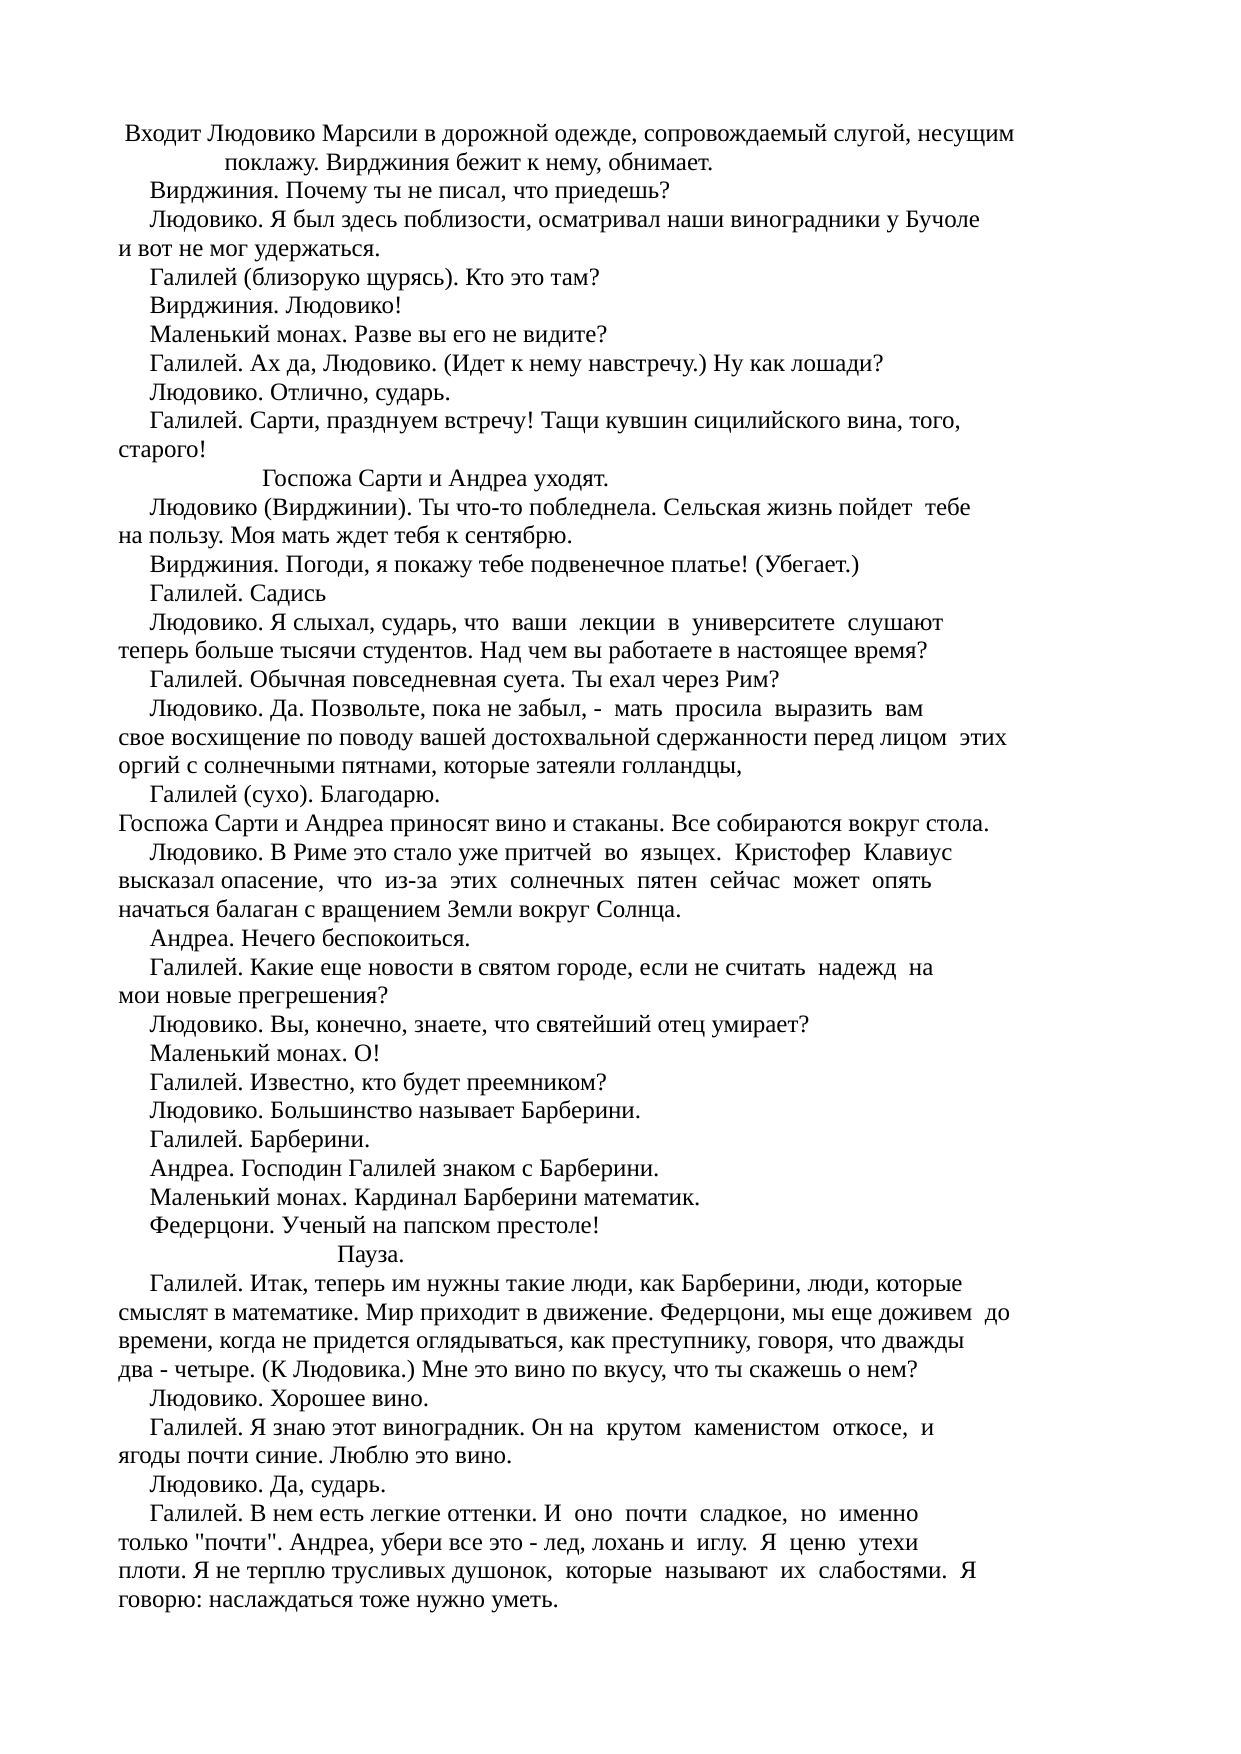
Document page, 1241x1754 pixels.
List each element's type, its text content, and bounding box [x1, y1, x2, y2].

text два - четыре. (К Людовика.) Мне это вино по вкусу, что ты скажешь о нем? [118, 1354, 1122, 1383]
text плоти. Я не терплю трусливых душонок, которые называют их слабостями. Я [118, 1556, 1122, 1584]
text Галилей. Я знаю этот виноградник. Он на крутом каменистом откосе, и [118, 1412, 1122, 1441]
text смыслят в математике. Мир приходит в движение. Федерцони, мы еще доживем до [118, 1297, 1122, 1326]
text Людовико. Хорошее вино. [118, 1383, 1122, 1412]
text ягоды почти синие. Люблю это вино. [118, 1441, 1122, 1469]
text и вот не мог удержаться. [118, 233, 1122, 262]
text Галилей (сухо). Благодарю. [118, 779, 1122, 808]
text Федерцони. Ученый на папском престоле! [118, 1211, 1122, 1239]
text Вирджиния. Почему ты не писал, что приедешь? [118, 176, 1122, 204]
text Галилей. В нем есть легкие оттенки. И оно почти сладкое, но именно [118, 1498, 1122, 1527]
text Галилей. Ах да, Людовико. (Идет к нему навстречу.) Ну как лошади? [118, 348, 1122, 377]
text Галилей (близоруко щурясь). Кто это там? [118, 262, 1122, 291]
text Людовико (Вирджинии). Ты что-то побледнела. Сельская жизнь пойдет тебе [118, 492, 1122, 521]
text оргий с солнечными пятнами, которые затеяли голландцы, [118, 751, 1122, 779]
text Людовико. Да, сударь. [118, 1469, 1122, 1498]
text Галилей. Садись [118, 578, 1122, 607]
text Госпожа Сарти и Андреа приносят вино и стаканы. Все собираются вокруг стола. [118, 808, 1122, 837]
text Пауза. [118, 1239, 1122, 1268]
text Людовико. Я был здесь поблизости, осматривал наши виноградники у Бучоле [118, 204, 1122, 233]
text Людовико. Большинство называет Барберини. [118, 1096, 1122, 1124]
text поклажу. Вирджиния бежит к нему, обнимает. [118, 147, 1122, 176]
text Людовико. Да. Позвольте, пока не забыл, - мать просила выразить вам [118, 693, 1122, 722]
text Вирджиния. Погоди, я покажу тебе подвенечное платье! (Убегает.) [118, 549, 1122, 578]
text Галилей. Итак, теперь им нужны такие люди, как Барберини, люди, которые [118, 1268, 1122, 1297]
text Галилей. Известно, кто будет преемником? [118, 1067, 1122, 1096]
text Людовико. Отлично, сударь. [118, 377, 1122, 406]
text Галилей. Обычная повседневная суета. Ты ехал через Рим? [118, 664, 1122, 693]
text начаться балаган с вращением Земли вокруг Солнца. [118, 894, 1122, 923]
text теперь больше тысячи студентов. Над чем вы работаете в настоящее время? [118, 636, 1122, 664]
text Людовико. Я слыхал, сударь, что ваши лекции в университете слушают [118, 607, 1122, 636]
text Галилей. Барберини. [118, 1124, 1122, 1153]
text Маленький монах. О! [118, 1038, 1122, 1067]
text на пользу. Моя мать ждет тебя к сентябрю. [118, 521, 1122, 549]
text только "почти". Андреа, убери все это - лед, лохань и иглу. Я ценю утехи [118, 1527, 1122, 1556]
text Андреа. Господин Галилей знаком с Барберини. [118, 1153, 1122, 1182]
text Маленький монах. Разве вы его не видите? [118, 319, 1122, 348]
text свое восхищение по поводу вашей достохвальной сдержанности перед лицом этих [118, 722, 1122, 751]
text мои новые прегрешения? [118, 981, 1122, 1009]
text Людовико. Вы, конечно, знаете, что святейший отец умирает? [118, 1009, 1122, 1038]
text говорю: наслаждаться тоже нужно уметь. [118, 1584, 1122, 1613]
text Маленький монах. Кардинал Барберини математик. [118, 1182, 1122, 1211]
text старого! [118, 434, 1122, 463]
text Галилей. Сарти, празднуем встречу! Тащи кувшин сицилийского вина, того, [118, 406, 1122, 434]
text времени, когда не придется оглядываться, как преступнику, говоря, что дважды [118, 1326, 1122, 1354]
text Госпожа Сарти и Андреа уходят. [118, 463, 1122, 492]
text высказал опасение, что из-за этих солнечных пятен сейчас может опять [118, 866, 1122, 894]
text Андреа. Нечего беспокоиться. [118, 923, 1122, 952]
text Галилей. Какие еще новости в святом городе, если не считать надежд на [118, 952, 1122, 981]
text Входит Людовико Mарсили в дорожной одежде, сопровождаемый слугой, несущим [118, 118, 1122, 147]
text Вирджиния. Людовико! [118, 291, 1122, 319]
text Людовико. В Риме это стало уже притчей во языцех. Кристофер Клавиус [118, 837, 1122, 866]
